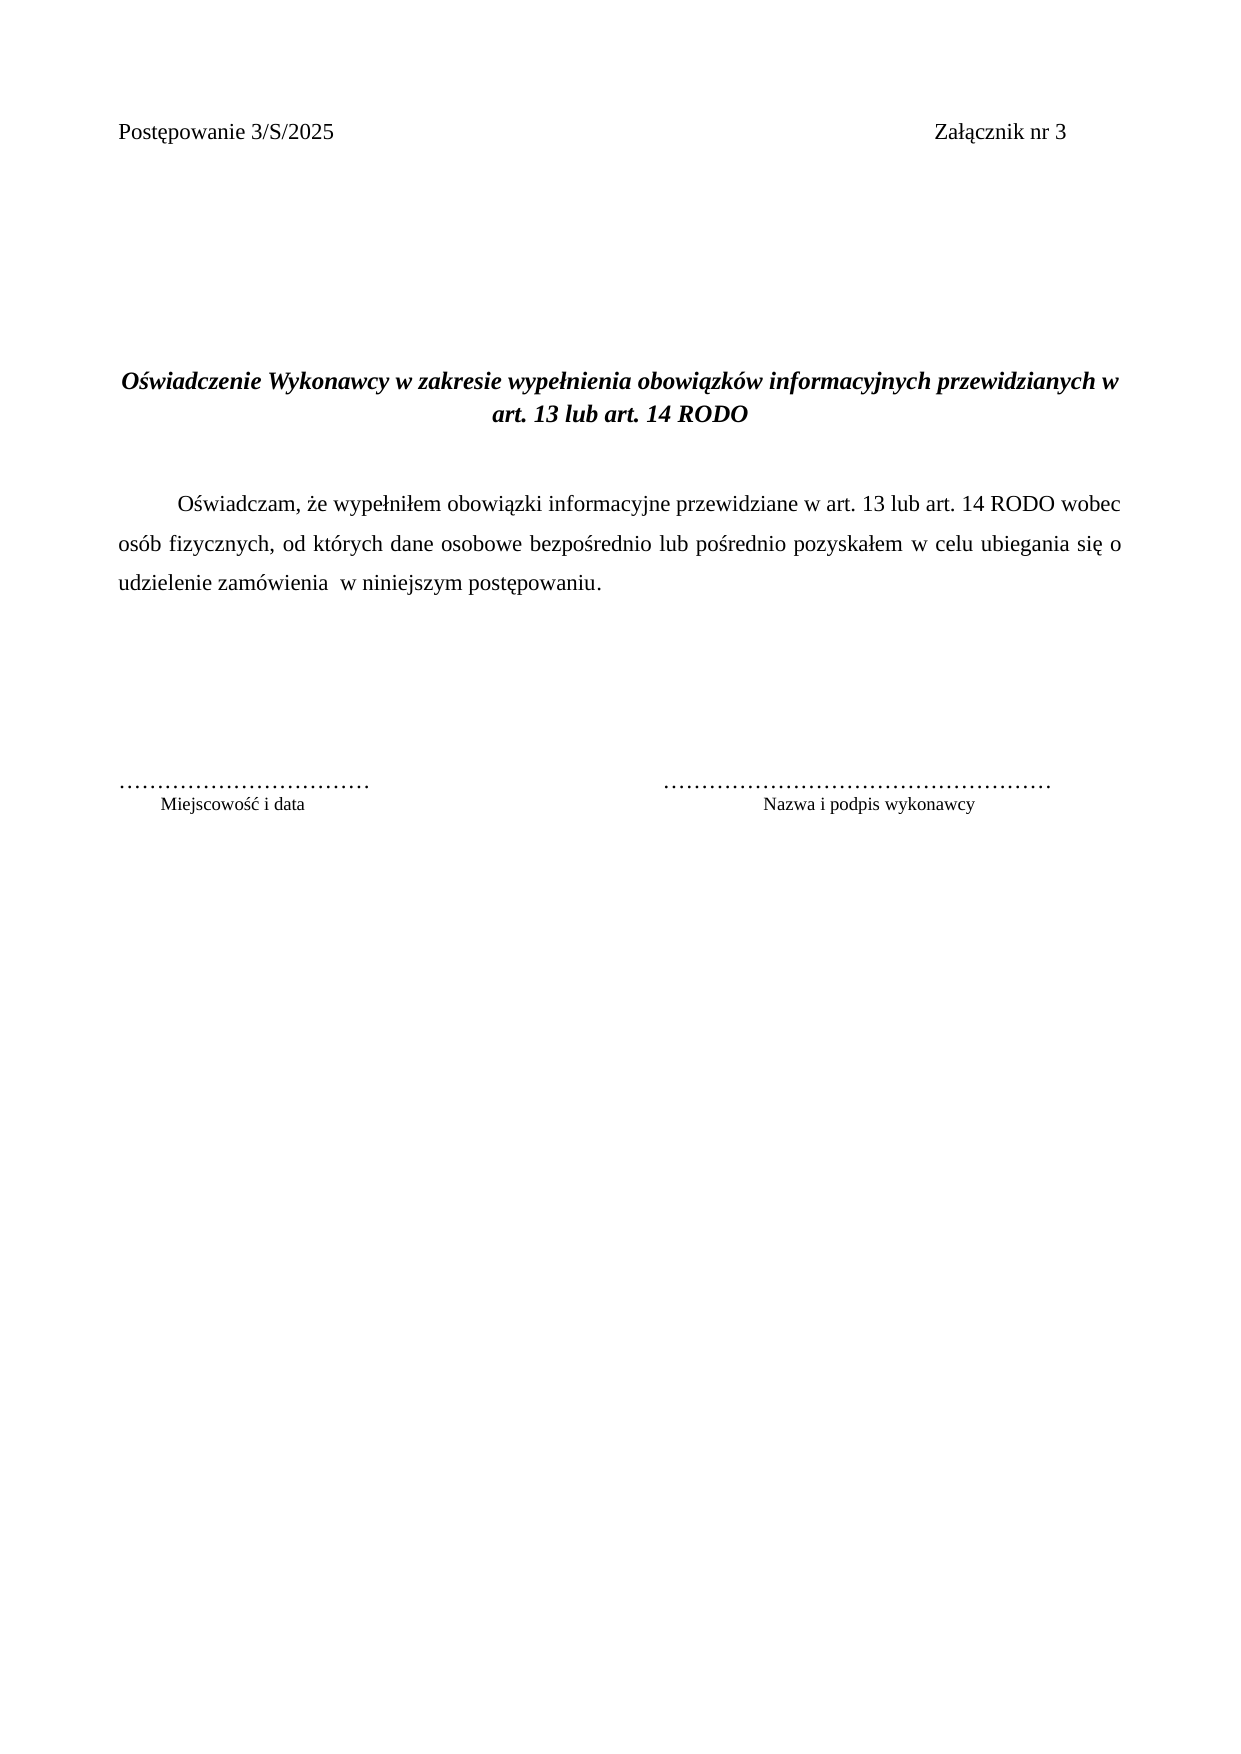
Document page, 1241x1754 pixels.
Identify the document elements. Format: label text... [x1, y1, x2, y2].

text Oświadczenie Wykonawcy w zakresie wypełnienia obowiązków informacyjnych przewidzianych w art. 13 lub art. 14 RODO [118, 366, 1122, 427]
text Postępowanie 3/S/2025 Załącznik nr 3 [118, 118, 1122, 144]
text Miejscowość i data Nazwa i podpis wykonawcy [118, 793, 1122, 815]
text Oświadczam, że wypełniłem obowiązki informacyjne przewidziane w art. 13 lub art. 14 RODO wobec osób fizycznych, od których dane osobowe bezpośrednio lub pośrednio pozyskałem w celu ubiegania się o udzielenie zamówienia w niniejszym postępowaniu. [118, 490, 1122, 596]
text …………………………… …………………………………………… [118, 767, 1122, 793]
